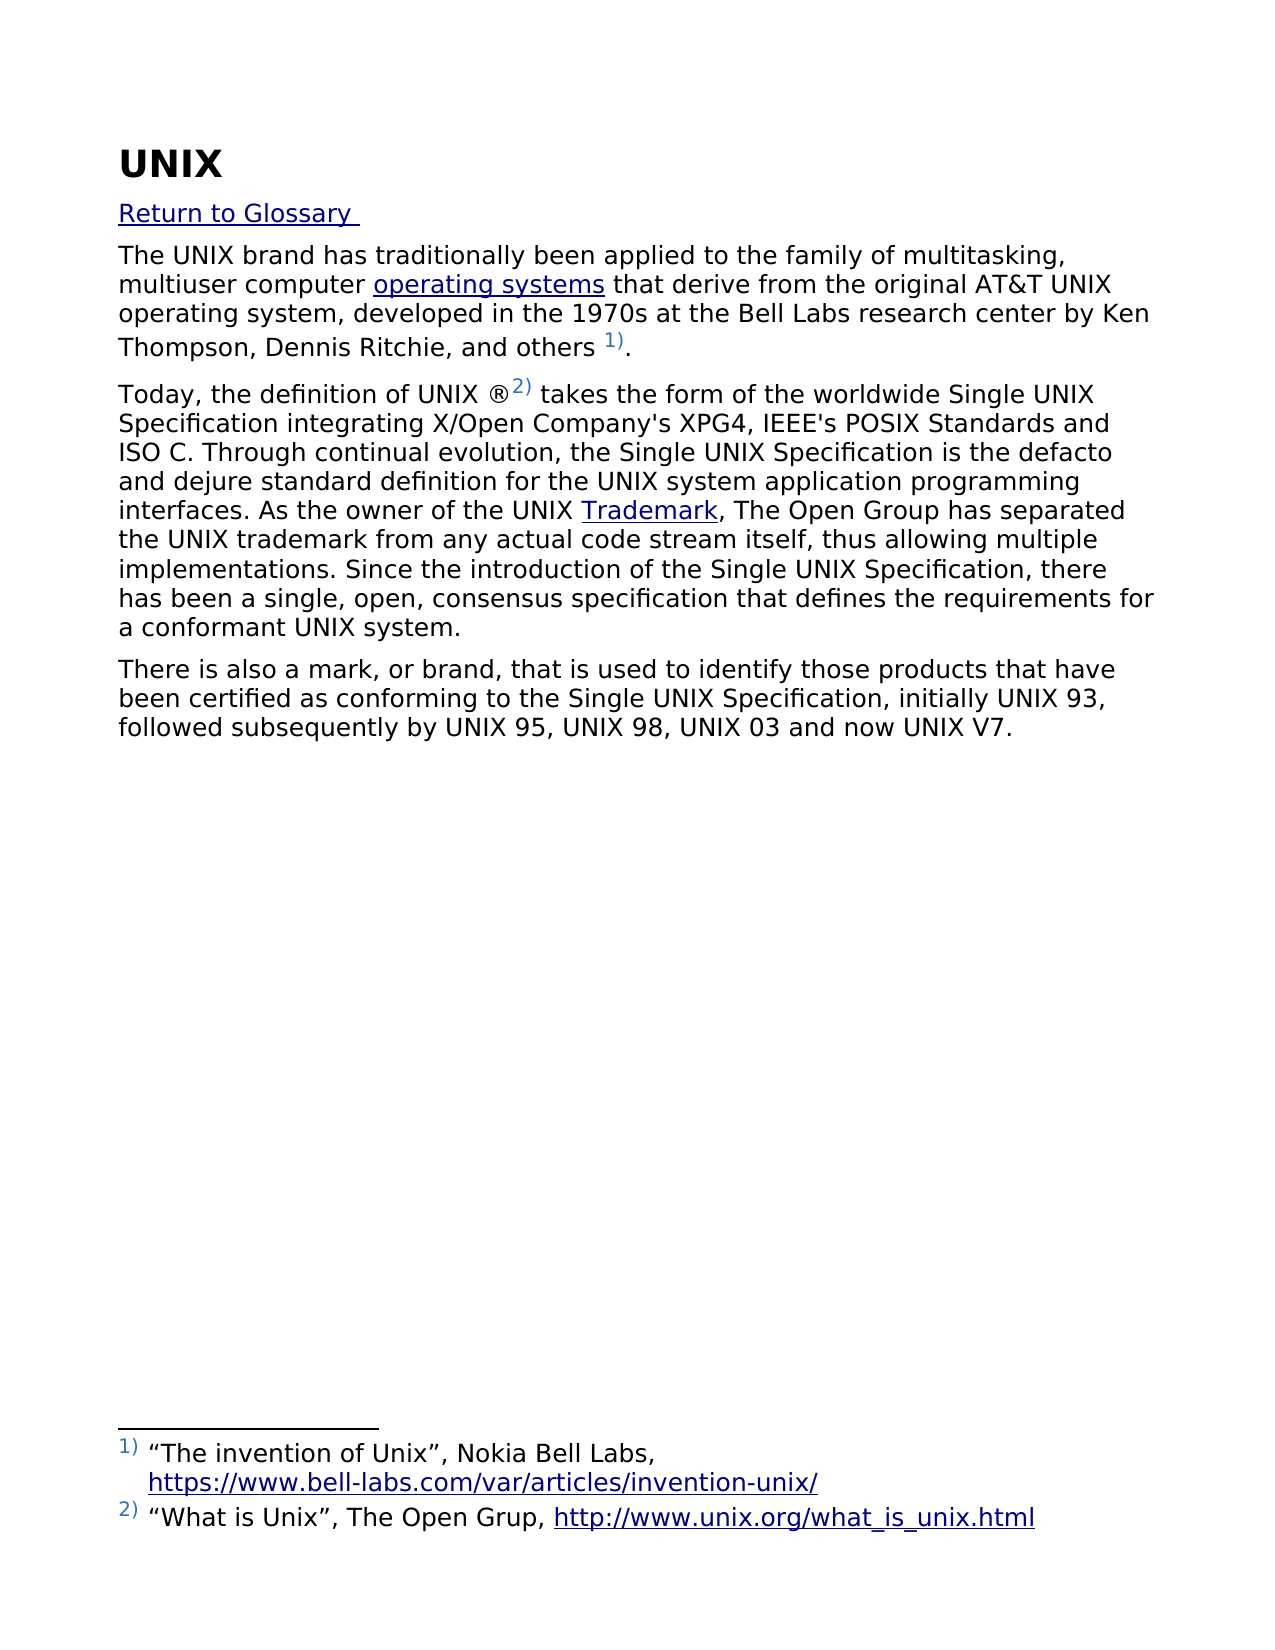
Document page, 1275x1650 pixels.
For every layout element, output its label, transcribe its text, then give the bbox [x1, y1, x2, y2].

text Return to Glossary [118, 199, 1157, 228]
text The UNIX brand has traditionally been applied to the family of multitasking, multiuser computer operating systems that derive from the original AT&T UNIX operating system, developed in the 1970s at the Bell Labs research center by Ken Thompson, Dennis Ritchie, and others . [118, 241, 1157, 362]
text “The invention of Unix”, Nokia Bell Labs, https://www.bell-labs.com/var/articles/invention-unix/ [118, 1434, 1157, 1498]
text Today, the definition of UNIX ® takes the form of the worldwide Single UNIX Specification integrating X/Open Company's XPG4, IEEE's POSIX Standards and ISO C. Through continual evolution, the Single UNIX Specification is the defacto and dejure standard definition for the UNIX system application programming interfaces. As the owner of the UNIX Trademark, The Open Group has separated the UNIX trademark from any actual code stream itself, thus allowing multiple implementations. Since the introduction of the Single UNIX Specification, there has been a single, open, consensus specification that defines the requirements for a conformant UNIX system. [118, 375, 1157, 642]
text “What is Unix”, The Open Grup, http://www.unix.org/what_is_unix.html [118, 1498, 1157, 1532]
text There is also a mark, or brand, that is used to identify those products that have been certified as conforming to the Single UNIX Specification, initially UNIX 93, followed subsequently by UNIX 95, UNIX 98, UNIX 03 and now UNIX V7. [118, 655, 1157, 742]
subtitle UNIX [118, 143, 1157, 187]
